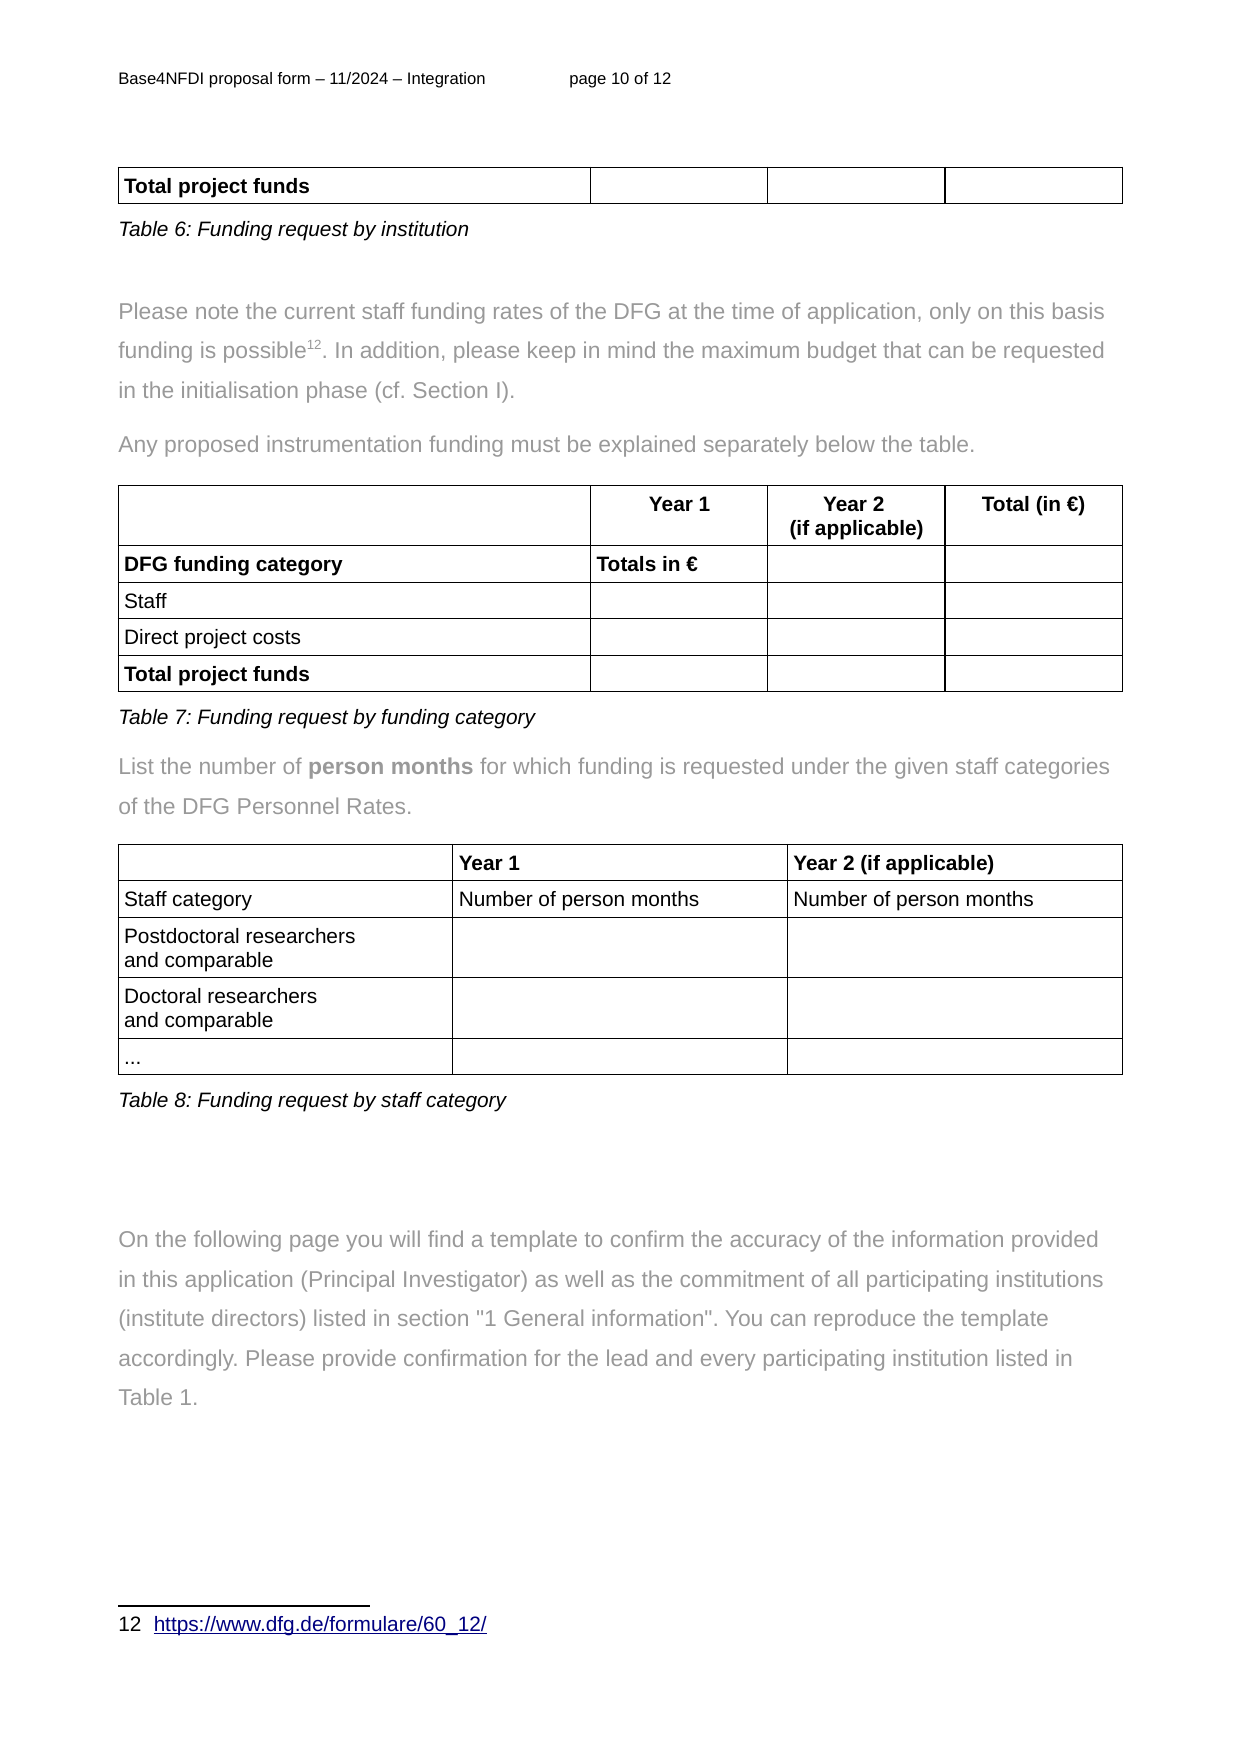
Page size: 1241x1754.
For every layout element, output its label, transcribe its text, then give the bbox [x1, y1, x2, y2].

table_cell Staff category [119, 881, 452, 917]
table_cell [788, 1039, 1122, 1074]
text On the following page you will find a template to confirm the accuracy of the information provided in this application (Principal Investigator) as well as the commitment of all participating institutions (institute directors) listed in section "1 General information". You can reproduce the template accordingly. Please provide confirmation for the lead and every participating institution listed in Table 1. [118, 1226, 1122, 1411]
text Table 6: Funding request by institution [118, 217, 1122, 241]
table_cell [946, 583, 1122, 618]
text List the number of person months for which funding is requested under the given staff categories of the DFG Personnel Rates. [118, 753, 1122, 819]
text Table 7: Funding request by funding category [118, 705, 1122, 729]
text https://www.dfg.de/formulare/60_12/ [118, 1612, 1122, 1636]
text Please note the current staff funding rates of the DFG at the time of application, only on this basis funding is possible. In addition, please keep in mind the maximum budget that can be requested in the initialisation phase (cf. Section I). [118, 298, 1122, 403]
table_cell Number of person months [453, 881, 787, 917]
table_cell [591, 583, 767, 618]
table_cell [768, 168, 944, 203]
table_cell [591, 168, 767, 203]
table_cell [768, 546, 944, 582]
table_cell [946, 168, 1122, 203]
table_cell [768, 656, 944, 691]
table_cell [453, 918, 787, 977]
table_cell ... [119, 1039, 452, 1074]
table_header [119, 845, 452, 880]
table_cell Postdoctoral researchers and comparable [119, 918, 452, 977]
text Table 8: Funding request by staff category [118, 1088, 1122, 1112]
table_header [119, 486, 590, 545]
table_cell Doctoral researchers and comparable [119, 978, 452, 1038]
table_cell [591, 656, 767, 691]
table_cell Staff [119, 583, 590, 618]
table_cell [946, 656, 1122, 691]
table_cell Number of person months [788, 881, 1122, 917]
table_cell [788, 978, 1122, 1038]
table_cell [768, 619, 944, 655]
table_cell DFG funding category [119, 546, 590, 582]
table_cell [453, 978, 787, 1038]
table_header Total (in €) [946, 486, 1122, 545]
table_cell [453, 1039, 787, 1074]
table_header Year 2 (if applicable) [768, 486, 944, 545]
table_cell Direct project costs [119, 619, 590, 655]
table_cell Total project funds [119, 656, 590, 691]
table_cell Totals in € [591, 546, 767, 582]
table_cell [768, 583, 944, 618]
table_cell [946, 619, 1122, 655]
text Any proposed instrumentation funding must be explained separately below the table. [118, 431, 1122, 457]
table_cell Total project funds [119, 168, 590, 203]
table_header Year 2 (if applicable) [788, 845, 1122, 880]
table_cell [788, 918, 1122, 977]
table_header Year 1 [591, 486, 767, 545]
table_cell [946, 546, 1122, 582]
table_header Year 1 [453, 845, 787, 880]
table_cell [591, 619, 767, 655]
